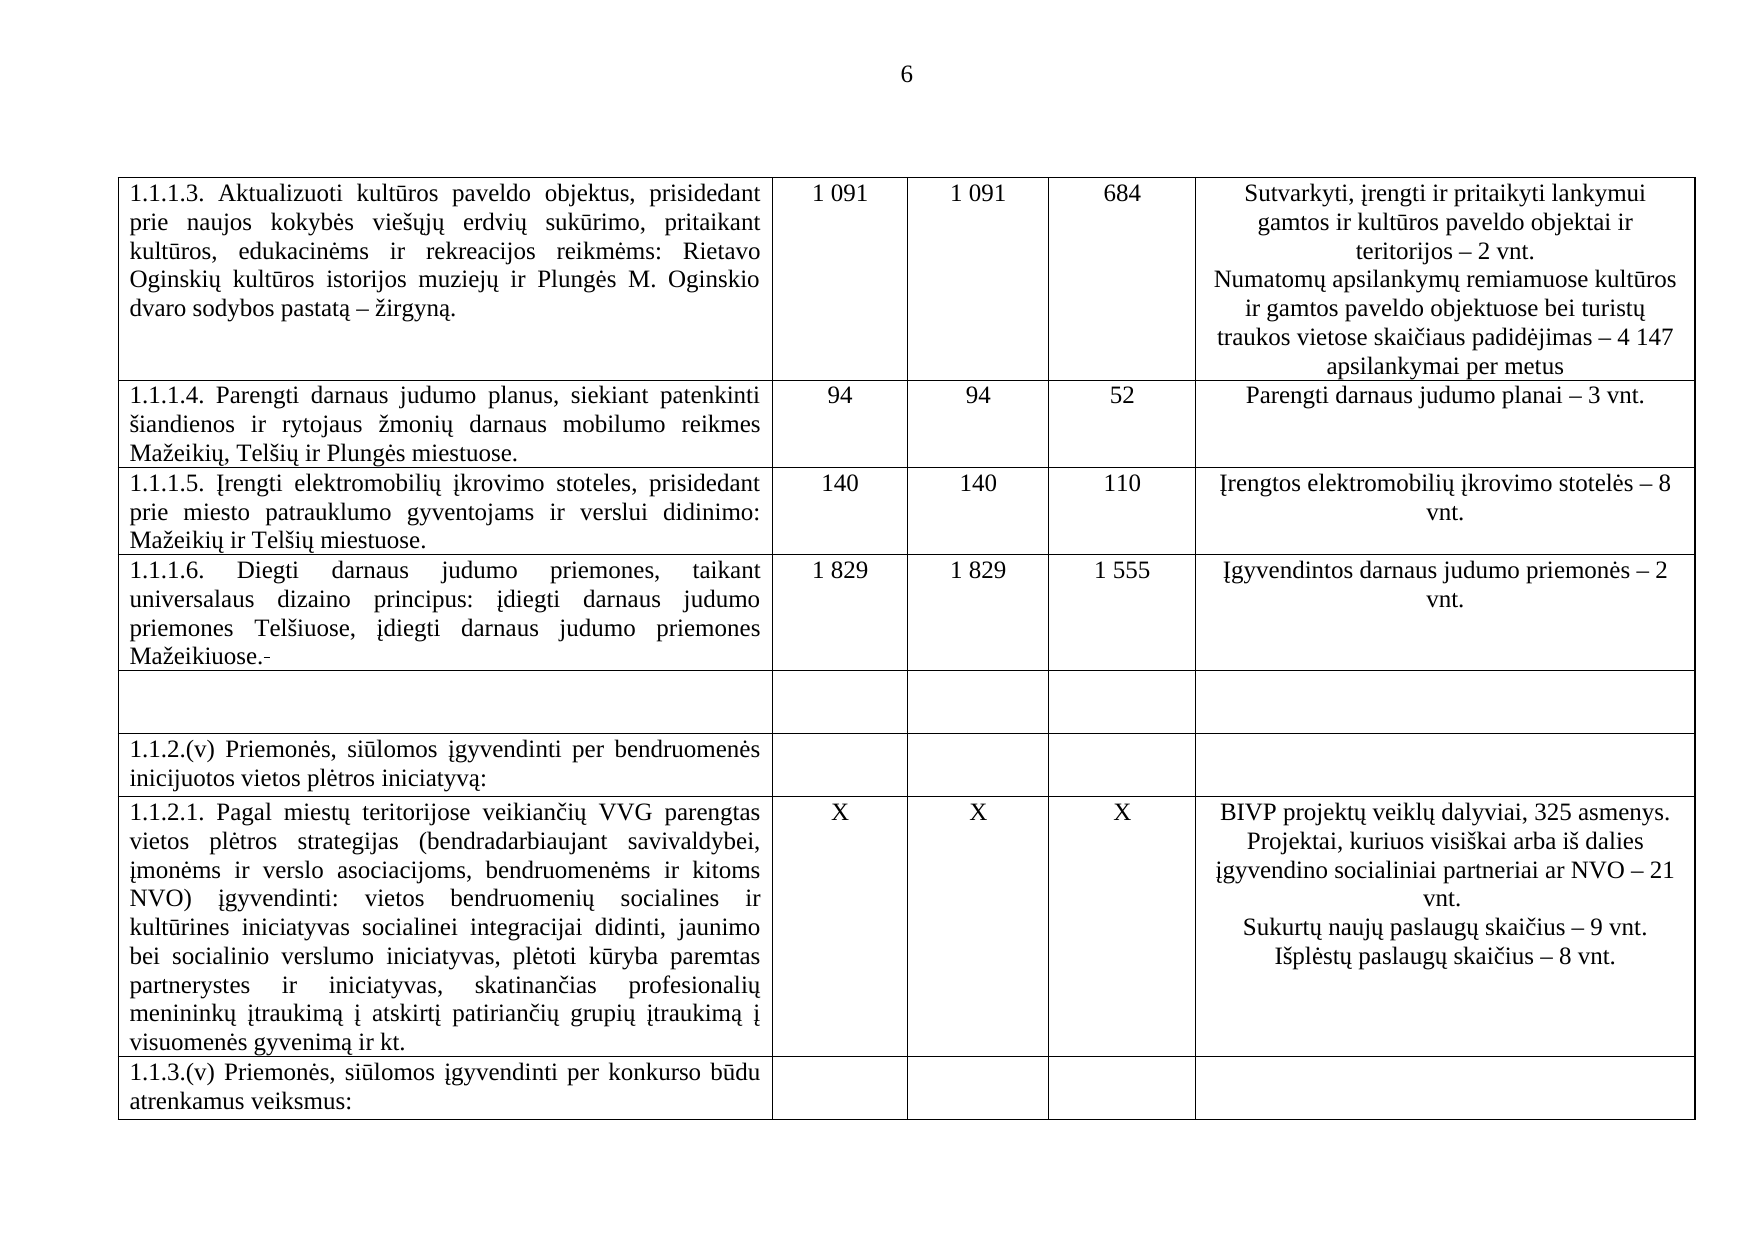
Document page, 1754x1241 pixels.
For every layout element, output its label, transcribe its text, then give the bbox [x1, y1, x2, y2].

table_cell [908, 734, 1048, 796]
table_cell [908, 671, 1048, 733]
table_cell Parengti darnaus judumo planai – 3 vnt. [1196, 381, 1694, 467]
table_cell Įgyvendintos darnaus judumo priemonės – 2 vnt. [1196, 555, 1694, 670]
table_cell [773, 671, 907, 733]
table_cell [1049, 734, 1195, 796]
table_cell [119, 671, 772, 733]
table_cell [1196, 734, 1694, 796]
table_cell [1196, 1057, 1694, 1119]
table_cell 1 829 [908, 555, 1048, 670]
table_cell X [1049, 797, 1195, 1056]
table_cell 1.1.3.(v) Priemonės, siūlomos įgyvendinti per konkurso būdu atrenkamus veiksmus: [119, 1057, 772, 1119]
table_cell 1.1.2.1. Pagal miestų teritorijose veikiančių VVG parengtas vietos plėtros strategijas (bendradarbiaujant savivaldybei, įmonėms ir verslo asociacijoms, bendruomenėms ir kitoms NVO) įgyvendinti: vietos bendruomenių socialines ir kultūrines iniciatyvas socialinei integracijai didinti, jaunimo bei socialinio verslumo iniciatyvas, plėtoti kūryba paremtas partnerystes ir iniciatyvas, skatinančias profesionalių menininkų įtraukimą į atskirtį patiriančių grupių įtraukimą į visuomenės gyvenimą ir kt. [119, 797, 772, 1056]
table_cell 140 [773, 468, 907, 554]
table_cell 1.1.1.5. Įrengti elektromobilių įkrovimo stoteles, prisidedant prie miesto patrauklumo gyventojams ir verslui didinimo: Mažeikių ir Telšių miestuose. [119, 468, 772, 554]
table_cell 1.1.1.3. Aktualizuoti kultūros paveldo objektus, prisidedant prie naujos kokybės viešųjų erdvių sukūrimo, pritaikant kultūros, edukacinėms ir rekreacijos reikmėms: Rietavo Oginskių kultūros istorijos muziejų ir Plungės M. Oginskio dvaro sodybos pastatą – žirgyną. [119, 178, 772, 379]
table_cell [773, 734, 907, 796]
table_cell [773, 1057, 907, 1119]
table_cell [908, 1057, 1048, 1119]
table_cell 1 091 [773, 178, 907, 379]
table_cell 1 555 [1049, 555, 1195, 670]
table_cell 1.1.1.6. Diegti darnaus judumo priemones, taikant universalaus dizaino principus: įdiegti darnaus judumo priemones Telšiuose, įdiegti darnaus judumo priemones Mažeikiuose. [119, 555, 772, 670]
table_cell 94 [908, 381, 1048, 467]
table_cell X [773, 797, 907, 1056]
table_cell 52 [1049, 381, 1195, 467]
table_cell Įrengtos elektromobilių įkrovimo stotelės – 8 vnt. [1196, 468, 1694, 554]
table_cell [1196, 671, 1694, 733]
table_cell 1 829 [773, 555, 907, 670]
table_cell 1.1.2.(v) Priemonės, siūlomos įgyvendinti per bendruomenės inicijuotos vietos plėtros iniciatyvą: [119, 734, 772, 796]
table_cell BIVP projektų veiklų dalyviai, 325 asmenys. Projektai, kuriuos visiškai arba iš dalies įgyvendino socialiniai partneriai ar NVO – 21 vnt. Sukurtų naujų paslaugų skaičius – 9 vnt. Išplėstų paslaugų skaičius – 8 vnt. [1196, 797, 1694, 1056]
table_cell 1 091 [908, 178, 1048, 379]
table_cell 110 [1049, 468, 1195, 554]
table_cell 1.1.1.4. Parengti darnaus judumo planus, siekiant patenkinti šiandienos ir rytojaus žmonių darnaus mobilumo reikmes Mažeikių, Telšių ir Plungės miestuose. [119, 381, 772, 467]
table_cell 94 [773, 381, 907, 467]
table_cell [1049, 1057, 1195, 1119]
table_cell [1049, 671, 1195, 733]
table_cell X [908, 797, 1048, 1056]
table_cell Sutvarkyti, įrengti ir pritaikyti lankymui gamtos ir kultūros paveldo objektai ir teritorijos – 2 vnt. Numatomų apsilankymų remiamuose kultūros ir gamtos paveldo objektuose bei turistų traukos vietose skaičiaus padidėjimas – 4 147 apsilankymai per metus [1196, 178, 1694, 379]
table_cell 140 [908, 468, 1048, 554]
table_cell 684 [1049, 178, 1195, 379]
